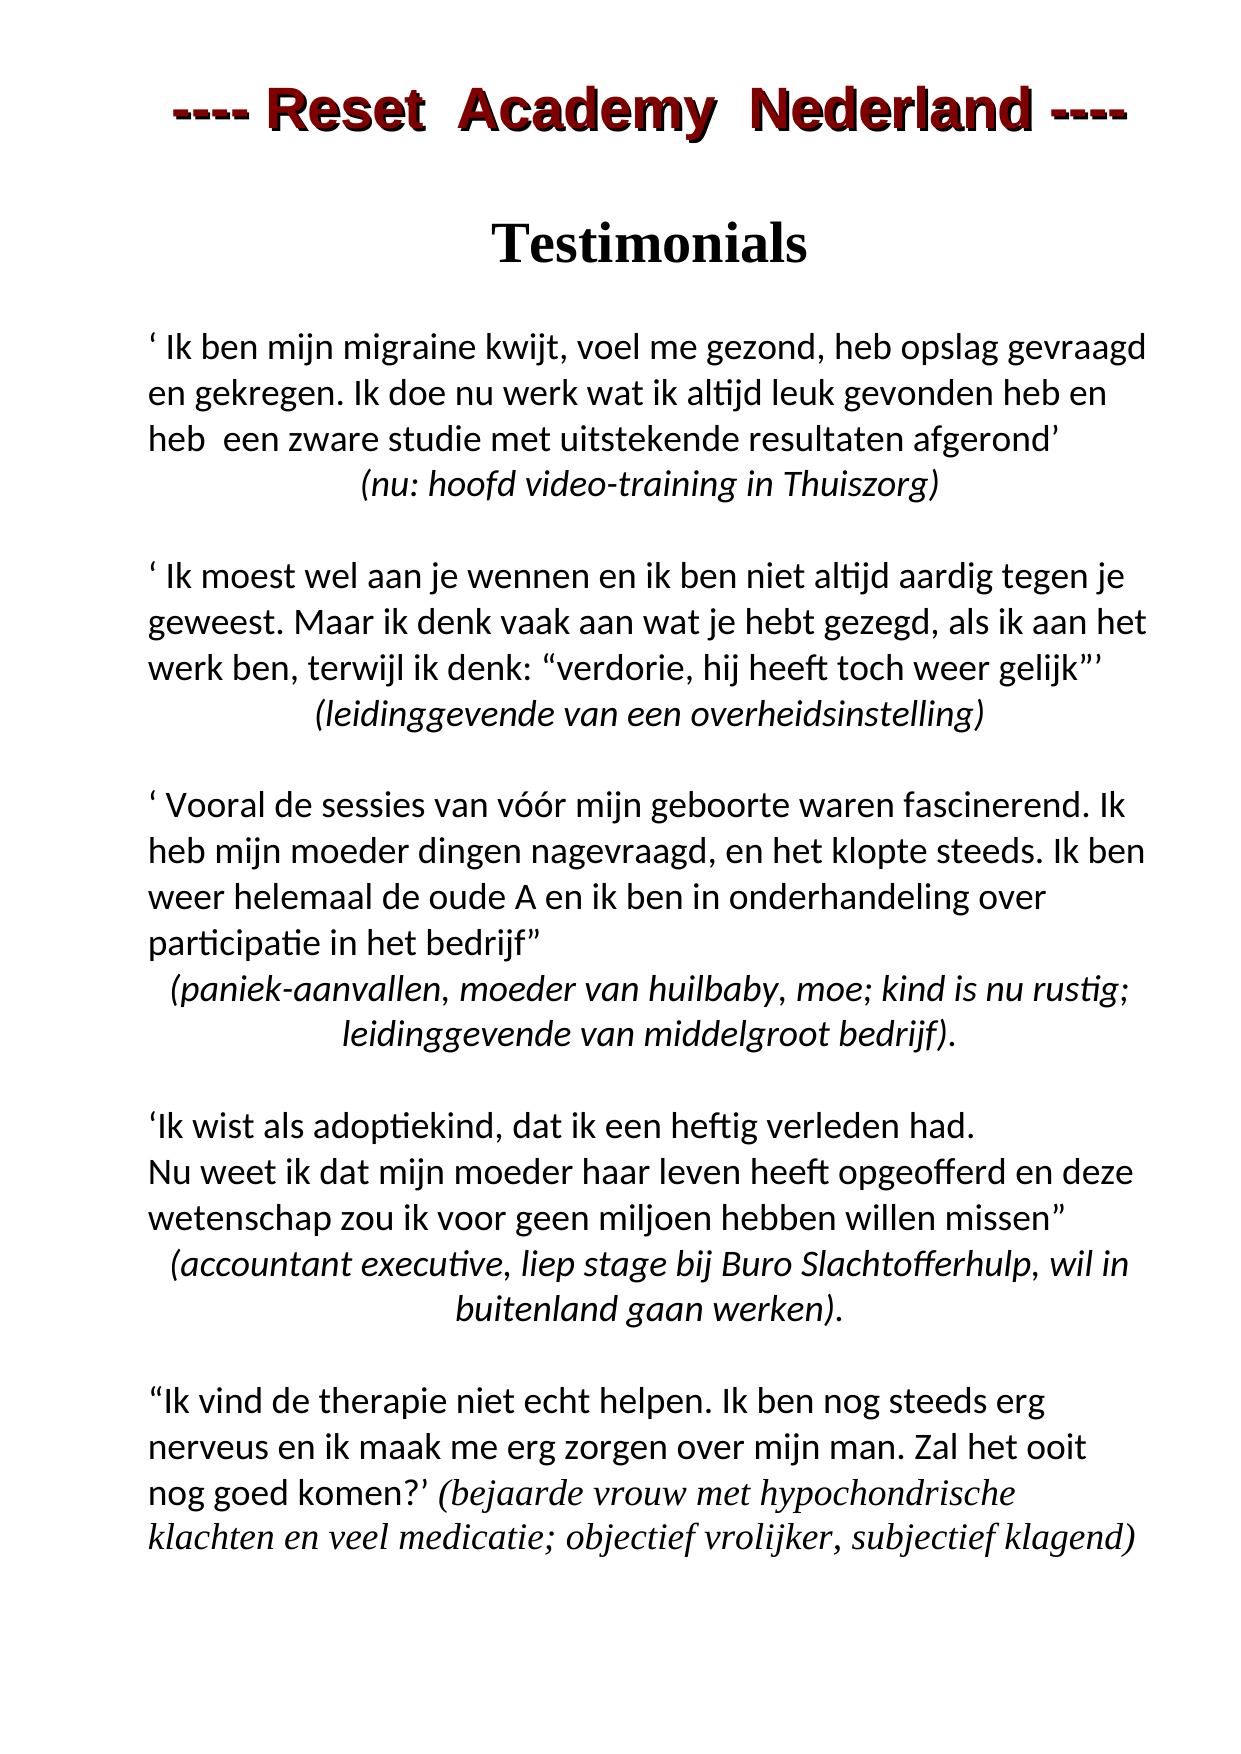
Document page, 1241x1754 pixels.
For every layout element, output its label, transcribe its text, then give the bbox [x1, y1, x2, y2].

text “Ik vind de therapie niet echt helpen. Ik ben nog steeds erg nerveus en ik maak me erg zorgen over mijn man. Zal het ooit nog goed komen?’ (bejaarde vrouw met hypochondrische klachten en veel medicatie; objectief vrolijker, subjectief klagend) [148, 1377, 1152, 1558]
text (leidinggevende van een overheidsinstelling) [148, 689, 1152, 735]
text Testimonials [148, 208, 1152, 275]
text (paniek-aanvallen, moeder van huilbaby, moe; kind is nu rustig; leidinggevende van middelgroot bedrijf). [148, 964, 1152, 1056]
text ‘ Vooral de sessies van vóór mijn geboorte waren fascinerend. Ik heb mijn moeder dingen nagevraagd, en het klopte steeds. Ik ben weer helemaal de oude A en ik ben in onderhandeling over participatie in het bedrijf” [148, 781, 1152, 964]
text Nu weet ik dat mijn moeder haar leven heeft opgeofferd en deze wetenschap zou ik voor geen miljoen hebben willen missen” [148, 1148, 1152, 1239]
text ‘Ik wist als adoptiekind, dat ik een heftig verleden had. [148, 1102, 1152, 1148]
text (accountant executive, liep stage bij Buro Slachtofferhulp, wil in buitenland gaan werken). [148, 1239, 1152, 1331]
text ‘ Ik ben mijn migraine kwijt, voel me gezond, heb opslag gevraagd en gekregen. Ik doe nu werk wat ik altijd leuk gevonden heb en heb een zware studie met uitstekende resultaten afgerond’ [148, 323, 1152, 460]
text ‘ Ik moest wel aan je wennen en ik ben niet altijd aardig tegen je geweest. Maar ik denk vaak aan wat je hebt gezegd, als ik aan het werk ben, terwijl ik denk: “verdorie, hij heeft toch weer gelijk”’ [148, 552, 1152, 689]
text (nu: hoofd video-training in Thuiszorg) [148, 460, 1152, 506]
